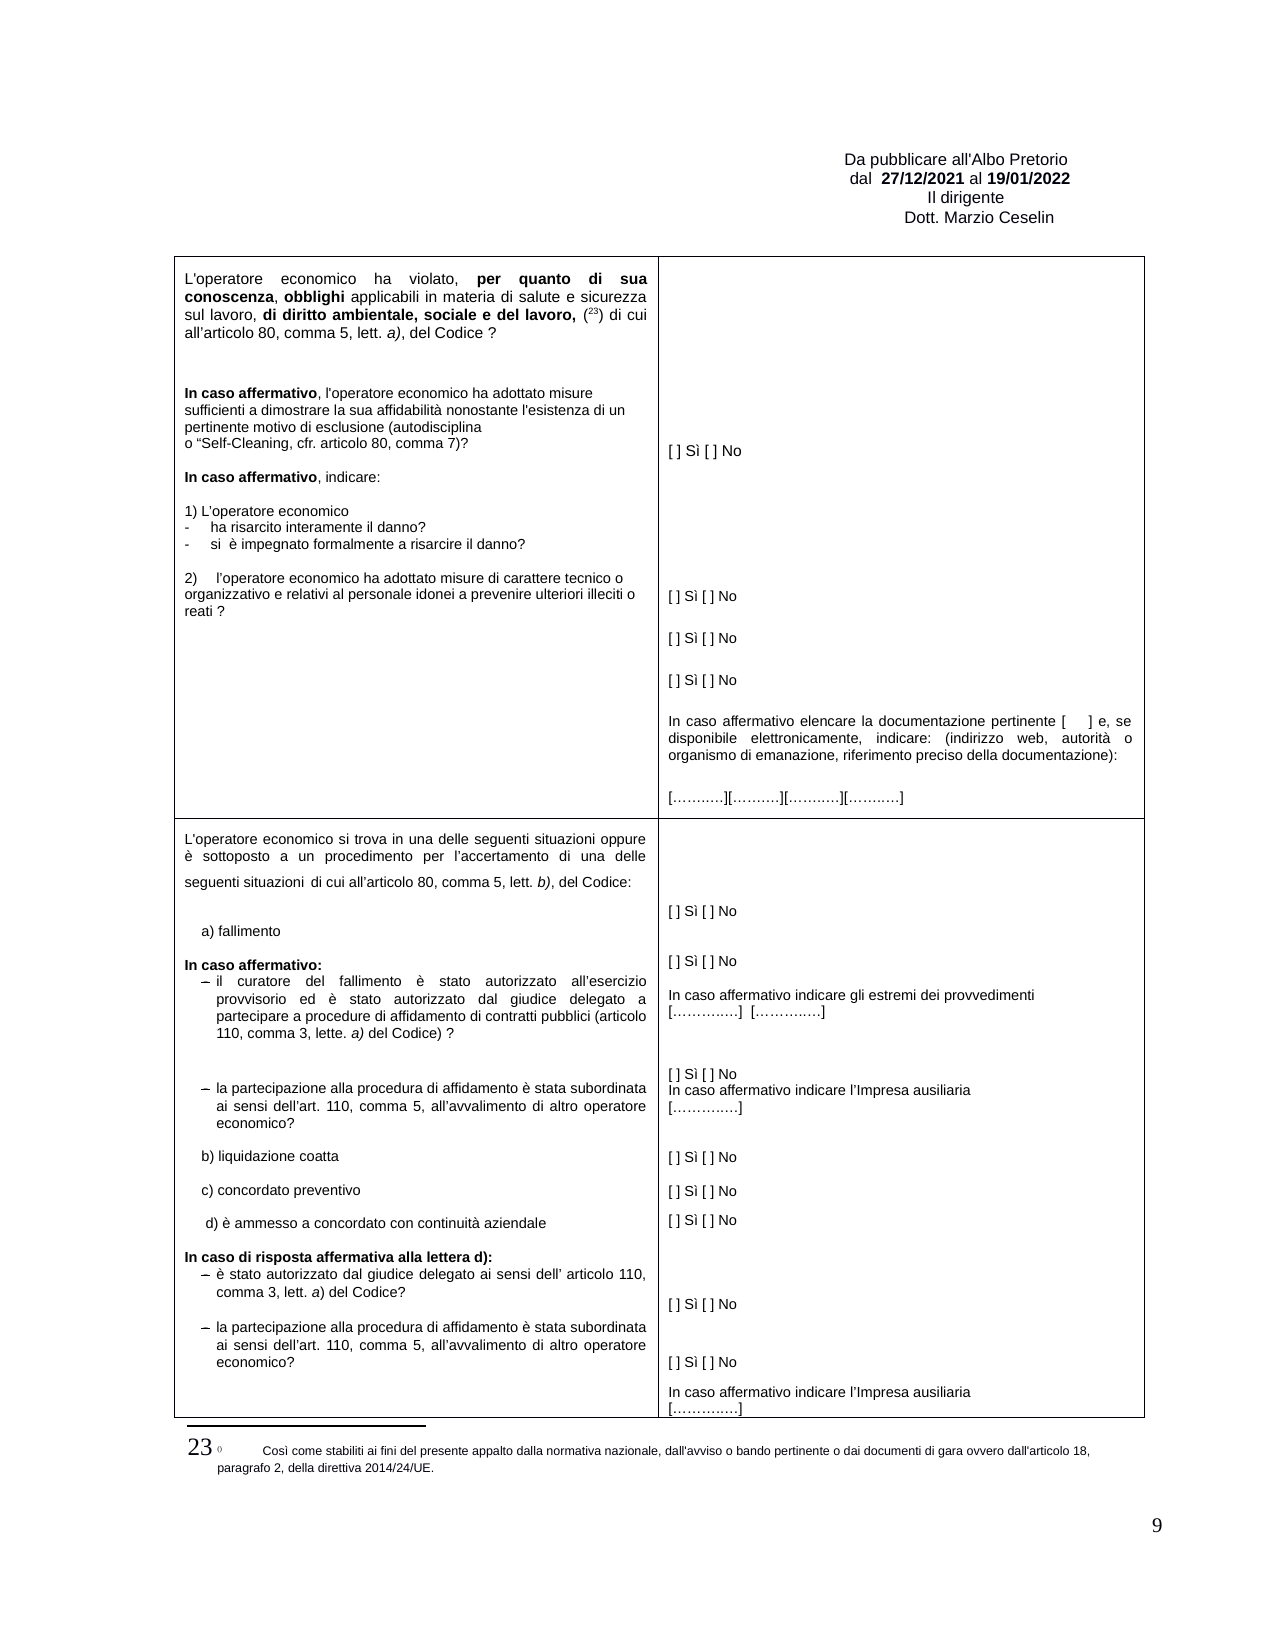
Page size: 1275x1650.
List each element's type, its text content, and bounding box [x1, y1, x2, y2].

table_cell L'operatore economico ha violato, per quanto di sua conoscenza, obblighi applicabili in materia di salute e sicurezza sul lavoro, di diritto ambientale, sociale e del lavoro, () di cui all’articolo 80, comma 5, lett. a), del Codice ? In caso affermativo, l'operatore economico ha adottato misure sufficienti a dimostrare la sua affidabilità nonostante l'esistenza di un pertinente motivo di esclusione (autodisciplina o “Self-Cleaning, cfr. articolo 80, comma 7)? In caso affermativo, indicare: 1) L’operatore economico - ha risarcito interamente il danno? - si è impegnato formalmente a risarcire il danno? 2) l’operatore economico ha adottato misure di carattere tecnico o organizzativo e relativi al personale idonei a prevenire ulteriori illeciti o reati ? [175, 257, 658, 817]
table_cell [ ] Sì [ ] No [ ] Sì [ ] No [ ] Sì [ ] No [ ] Sì [ ] No In caso affermativo elencare la documentazione pertinente [ ] e, se disponibile elettronicamente, indicare: (indirizzo web, autorità o organismo di emanazione, riferimento preciso della documentazione): [……..…][…….…][……..…][……..…] [659, 257, 1144, 817]
table_cell L'operatore economico si trova in una delle seguenti situazioni oppure è sottoposto a un procedimento per l’accertamento di una delle seguenti situazioni di cui all’articolo 80, comma 5, lett. b), del Codice: a) fallimento In caso affermativo: il curatore del fallimento è stato autorizzato all’esercizio provvisorio ed è stato autorizzato dal giudice delegato a partecipare a procedure di affidamento di contratti pubblici (articolo 110, comma 3, lette. a) del Codice) ? la partecipazione alla procedura di affidamento è stata subordinata ai sensi dell’art. 110, comma 5, all’avvalimento di altro operatore economico? b) liquidazione coatta c) concordato preventivo d) è ammesso a concordato con continuità aziendale In caso di risposta affermativa alla lettera d): è stato autorizzato dal giudice delegato ai sensi dell’ articolo 110, comma 3, lett. a) del Codice? la partecipazione alla procedura di affidamento è stata subordinata ai sensi dell’art. 110, comma 5, all’avvalimento di altro operatore economico? [175, 819, 658, 1417]
table_cell [ ] Sì [ ] No [ ] Sì [ ] No In caso affermativo indicare gli estremi dei provvedimenti [………..…] [………..…] [ ] Sì [ ] No In caso affermativo indicare l’Impresa ausiliaria [………..…] [ ] Sì [ ] No [ ] Sì [ ] No [ ] Sì [ ] No [ ] Sì [ ] No [ ] Sì [ ] No In caso affermativo indicare l’Impresa ausiliaria [………..…] [659, 819, 1144, 1417]
